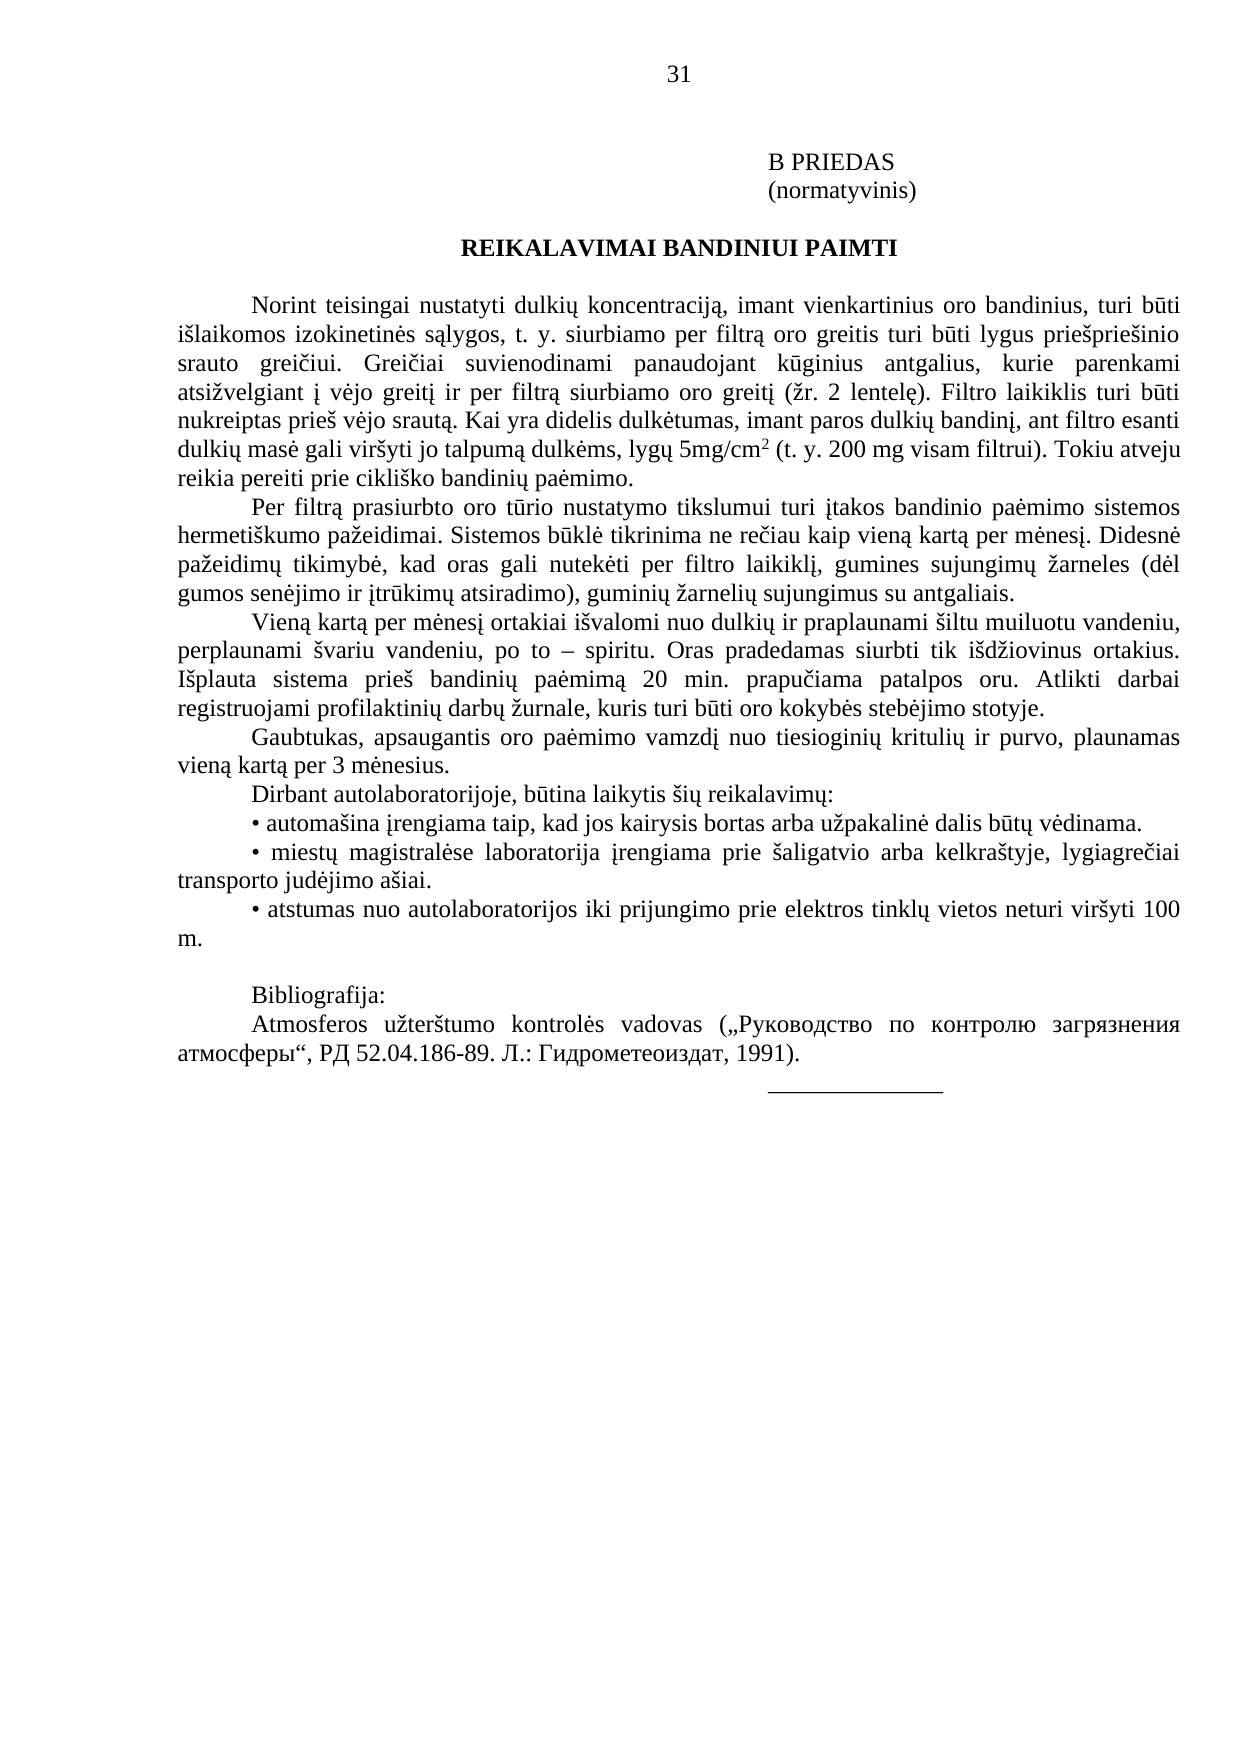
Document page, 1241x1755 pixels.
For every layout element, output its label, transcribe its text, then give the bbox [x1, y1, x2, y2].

text Vieną kartą per mėnesį ortakiai išvalomi nuo dulkių ir praplaunami šiltu muiluotu vandeniu, perplaunami švariu vandeniu, po to – spiritu. Oras pradedamas siurbti tik išdžiovinus ortakius. Išplauta sistema prieš bandinių paėmimą 20 min. prapučiama patalpos oru. Atlikti darbai registruojami profilaktinių darbų žurnale, kuris turi būti oro kokybės stebėjimo stotyje. [177, 607, 1181, 722]
text Dirbant autolaboratorijoje, būtina laikytis šių reikalavimų: [177, 779, 1181, 808]
text Per filtrą prasiurbto oro tūrio nustatymo tikslumui turi įtakos bandinio paėmimo sistemos hermetiškumo pažeidimai. Sistemos būklė tikrinima ne rečiau kaip vieną kartą per mėnesį. Didesnė pažeidimų tikimybė, kad oras gali nutekėti per filtro laikiklį, gumines sujungimų žarneles (dėl gumos senėjimo ir įtrūkimų atsiradimo), guminių žarnelių sujungimus su antgaliais. [177, 492, 1181, 607]
text Gaubtukas, apsaugantis oro paėmimo vamzdį nuo tiesioginių kritulių ir purvo, plaunamas vieną kartą per 3 mėnesius. [177, 722, 1181, 779]
text Atmosferos užterštumo kontrolės vadovas („Руководство по контролю загрязнения атмосферы“, РД 52.04.186-89. Л.: Гидрометеоиздат, 1991). [177, 1009, 1181, 1067]
text • atstumas nuo autolaboratorijos iki prijungimo prie elektros tinklų vietos neturi viršyti 100 m. [177, 894, 1181, 952]
text • miestų magistralėse laboratorija įrengiama prie šaligatvio arba kelkraštyje, lygiagrečiai transporto judėjimo ašiai. [177, 837, 1181, 894]
text • automašina įrengiama taip, kad jos kairysis bortas arba užpakalinė dalis būtų vėdinama. [177, 808, 1181, 837]
text ______________ [177, 1067, 1181, 1096]
text Bibliografija: [177, 981, 1181, 1009]
text REIKALAVIMAI BANDINIUI PAIMTI [177, 233, 1181, 262]
text (normatyvinis) [177, 176, 1181, 204]
text B PRIEDAS [177, 147, 1181, 176]
text Norint teisingai nustatyti dulkių koncentraciją, imant vienkartinius oro bandinius, turi būti išlaikomos izokinetinės sąlygos, t. y. siurbiamo per filtrą oro greitis turi būti lygus priešpriešinio srauto greičiui. Greičiai suvienodinami panaudojant kūginius antgalius, kurie parenkami atsižvelgiant į vėjo greitį ir per filtrą siurbiamo oro greitį (žr. 2 lentelę). Filtro laikiklis turi būti nukreiptas prieš vėjo srautą. Kai yra didelis dulkėtumas, imant paros dulkių bandinį, ant filtro esanti dulkių masė gali viršyti jo talpumą dulkėms, lygų 5mg/cm2 (t. y. 200 mg visam filtrui). Tokiu atveju reikia pereiti prie cikliško bandinių paėmimo. [177, 291, 1181, 492]
